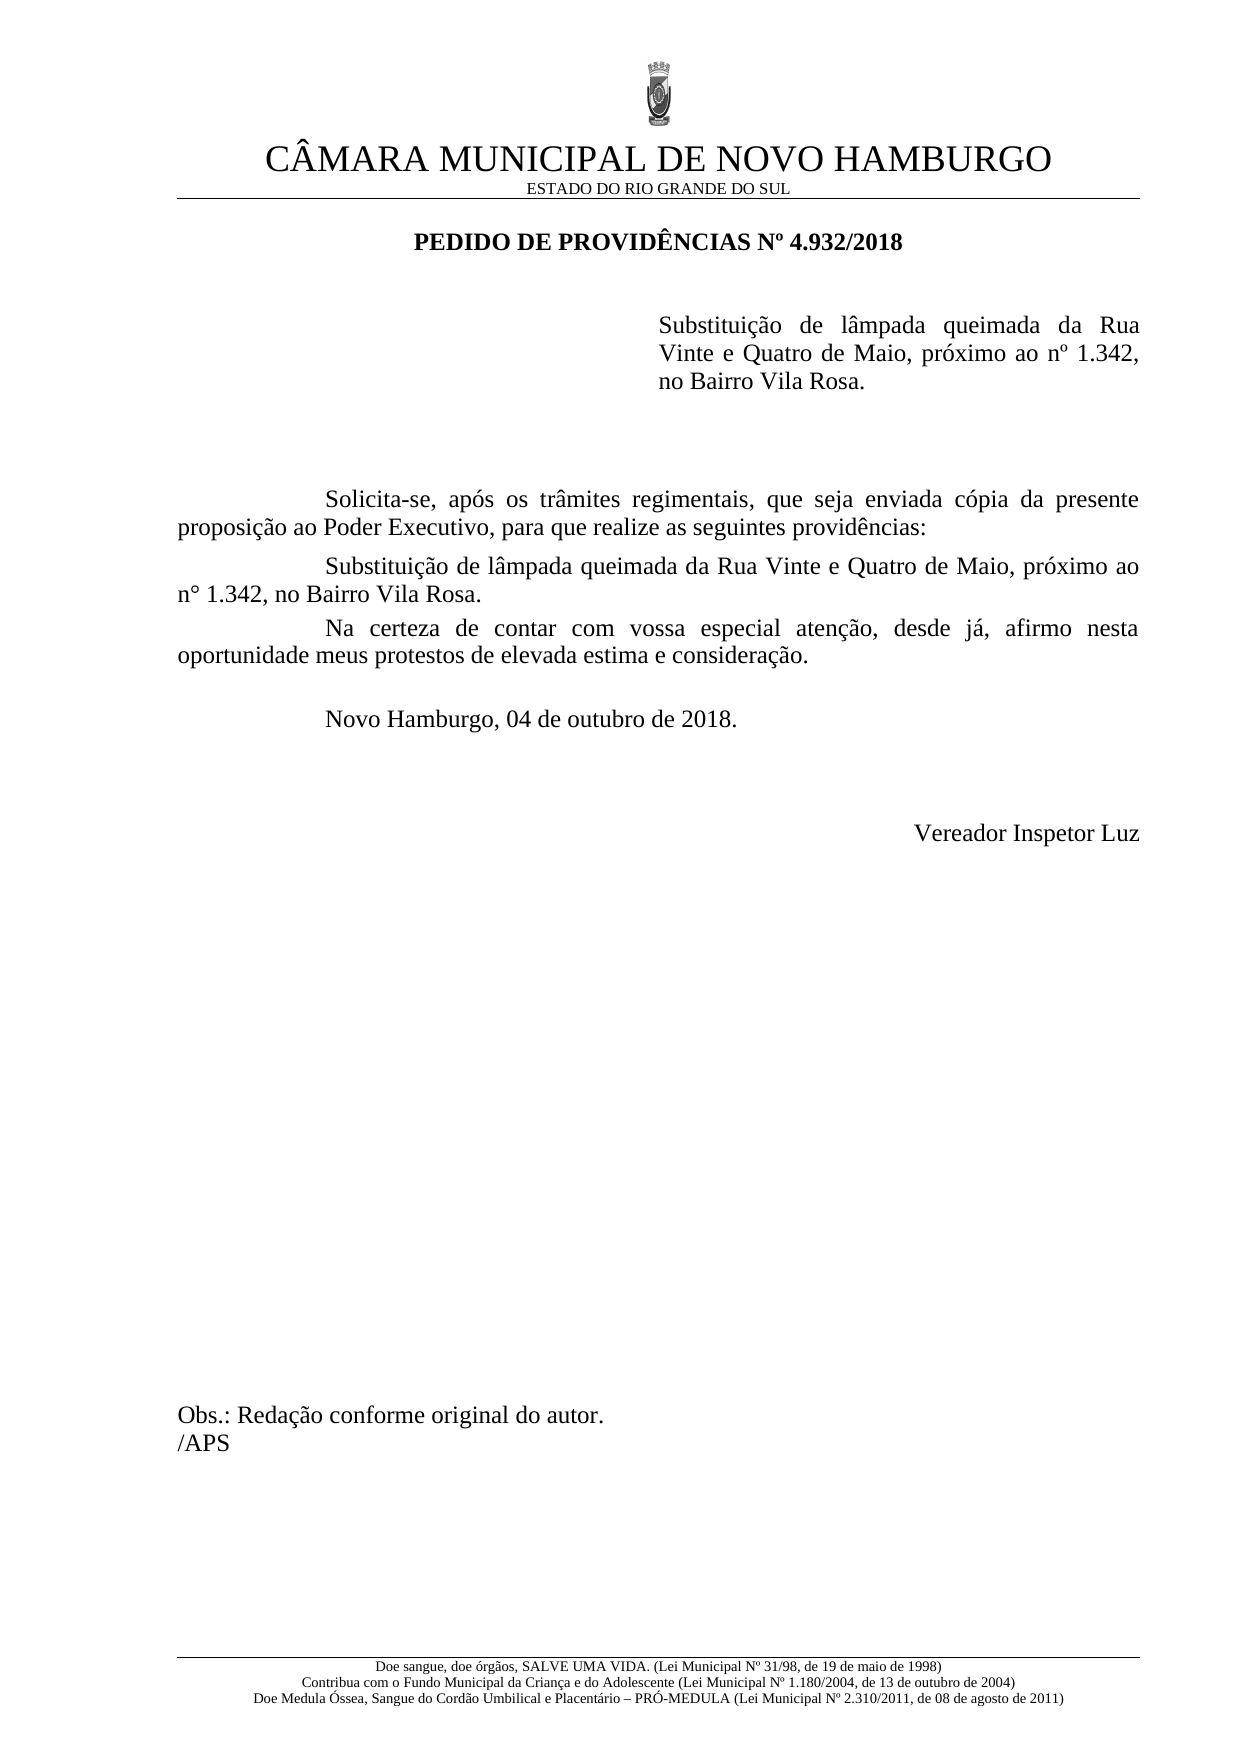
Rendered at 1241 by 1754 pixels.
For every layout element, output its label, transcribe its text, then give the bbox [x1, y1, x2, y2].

text Vereador Inspetor Luz [177, 819, 1140, 847]
text Solicita-se, após os trâmites regimentais, que seja enviada cópia da presente proposição ao Poder Executivo, para que realize as seguintes providências: [177, 485, 1140, 541]
text Substituição de lâmpada queimada da Rua Vinte e Quatro de Maio, próximo ao nº 1.342, no Bairro Vila Rosa. [658, 311, 1140, 394]
text PEDIDO DE PROVIDÊNCIAS Nº 4.932/2018 [177, 228, 1140, 256]
text Obs.: Redação conforme original do autor. [177, 1401, 1140, 1429]
text Na certeza de contar com vossa especial atenção, desde já, afirmo nesta oportunidade meus protestos de elevada estima e consideração. [177, 614, 1140, 669]
text /APS [177, 1429, 1140, 1456]
text Novo Hamburgo, 04 de outubro de 2018. [177, 705, 1140, 732]
text Substituição de lâmpada queimada da Rua Vinte e Quatro de Maio, próximo ao n° 1.342, no Bairro Vila Rosa. [177, 552, 1140, 608]
